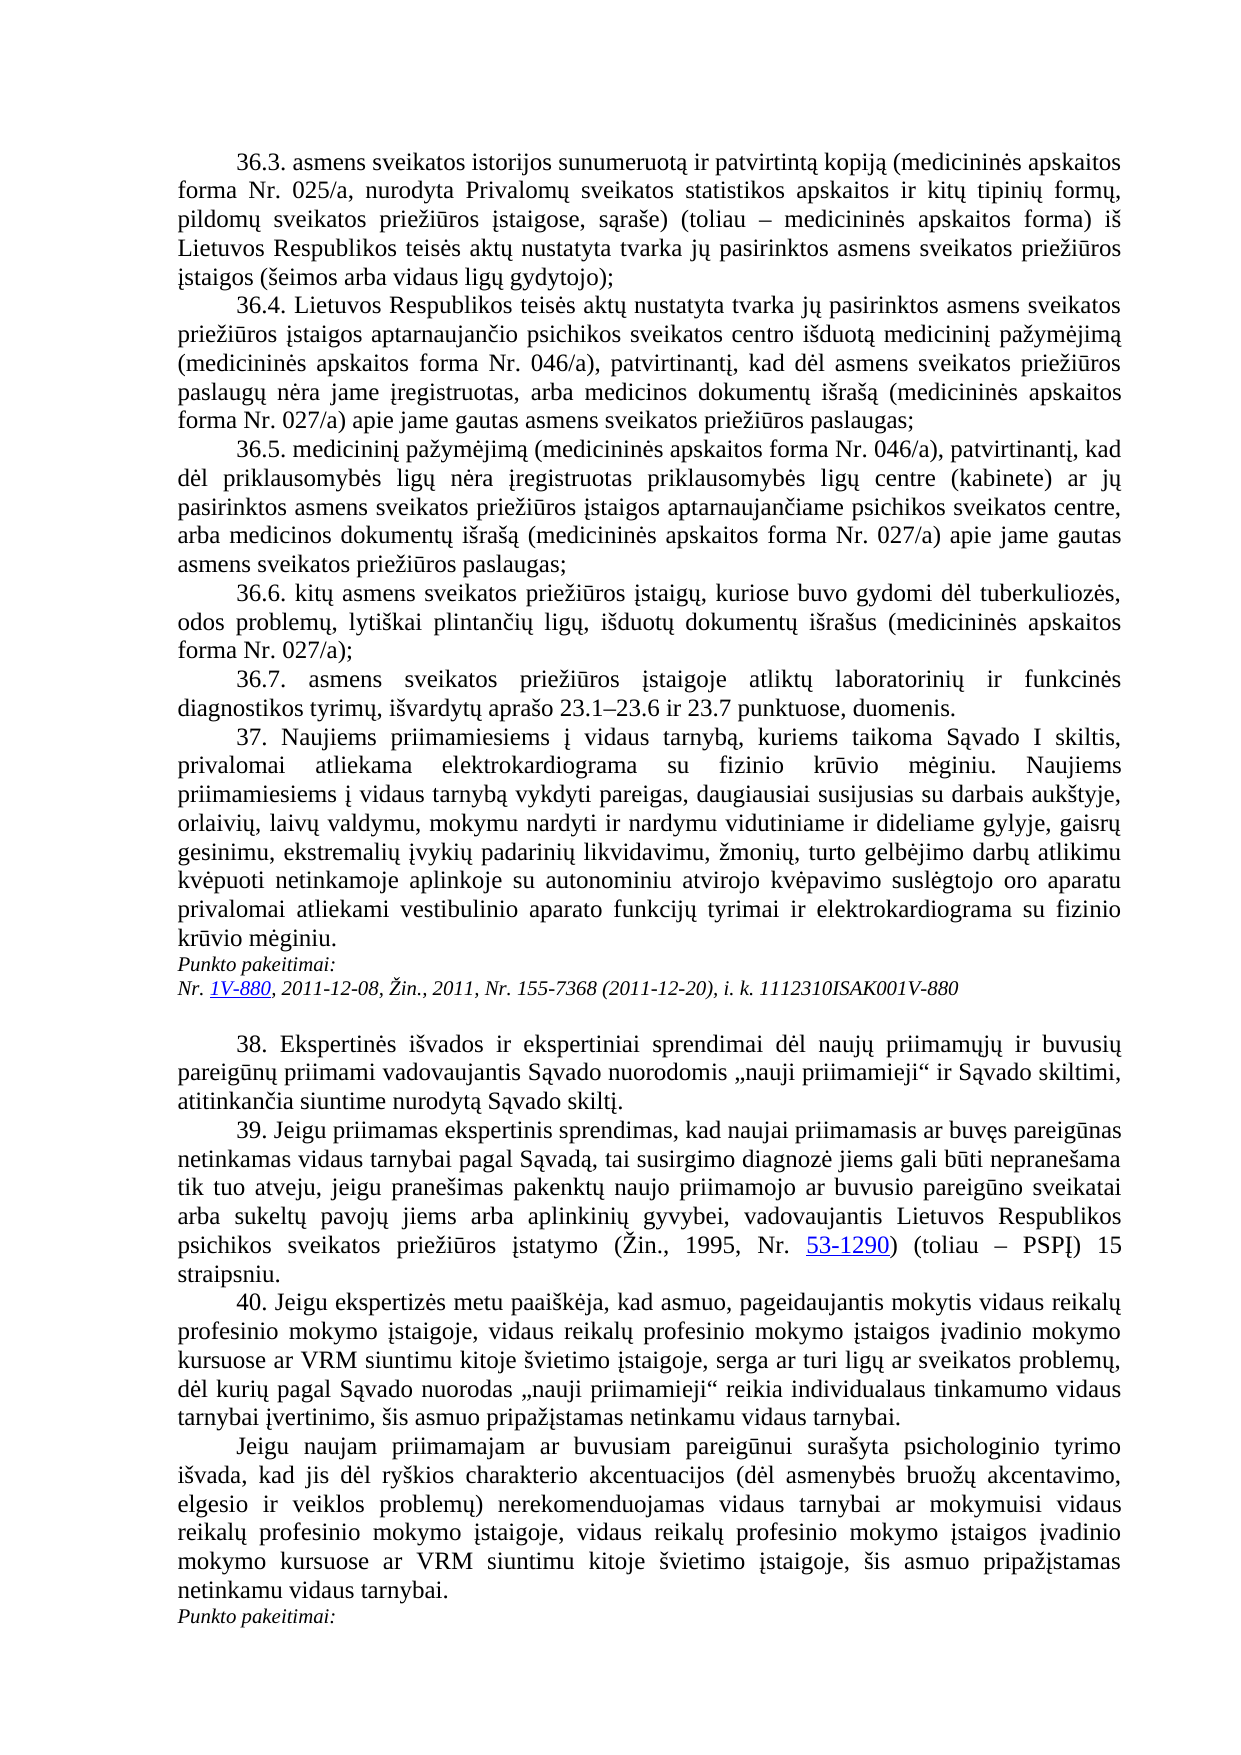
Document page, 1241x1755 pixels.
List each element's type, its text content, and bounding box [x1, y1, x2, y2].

text 40. Jeigu ekspertizės metu paaiškėja, kad asmuo, pageidaujantis mokytis vidaus reikalų profesinio mokymo įstaigoje, vidaus reikalų profesinio mokymo įstaigos įvadinio mokymo kursuose ar VRM siuntimu kitoje švietimo įstaigoje, serga ar turi ligų ar sveikatos problemų, dėl kurių pagal Sąvado nuorodas „nauji priimamieji“ reikia individualaus tinkamumo vidaus tarnybai įvertinimo, šis asmuo pripažįstamas netinkamu vidaus tarnybai. [177, 1287, 1122, 1431]
text Punkto pakeitimai: [177, 952, 1122, 976]
text Nr. 1V-880, 2011-12-08, Žin., 2011, Nr. 155-7368 (2011-12-20), i. k. 1112310ISAK001V-880 [177, 976, 1122, 1000]
text Punkto pakeitimai: [177, 1604, 1122, 1628]
text 36.7. asmens sveikatos priežiūros įstaigoje atliktų laboratorinių ir funkcinės diagnostikos tyrimų, išvardytų aprašo 23.1–23.6 ir 23.7 punktuose, duomenis. [177, 664, 1122, 722]
text 38. Ekspertinės išvados ir ekspertiniai sprendimai dėl naujų priimamųjų ir buvusių pareigūnų priimami vadovaujantis Sąvado nuorodomis „nauji priimamieji“ ir Sąvado skiltimi, atitinkančia siuntime nurodytą Sąvado skiltį. [177, 1029, 1122, 1115]
text 37. Naujiems priimamiesiems į vidaus tarnybą, kuriems taikoma Sąvado I skiltis, privalomai atliekama elektrokardiograma su fizinio krūvio mėginiu. Naujiems priimamiesiems į vidaus tarnybą vykdyti pareigas, daugiausiai susijusias su darbais aukštyje, orlaivių, laivų valdymu, mokymu nardyti ir nardymu vidutiniame ir dideliame gylyje, gaisrų gesinimu, ekstremalių įvykių padarinių likvidavimu, žmonių, turto gelbėjimo darbų atlikimu kvėpuoti netinkamoje aplinkoje su autonominiu atvirojo kvėpavimo suslėgtojo oro aparatu privalomai atliekami vestibulinio aparato funkcijų tyrimai ir elektrokardiograma su fizinio krūvio mėginiu. [177, 722, 1122, 952]
text 36.4. Lietuvos Respublikos teisės aktų nustatyta tvarka jų pasirinktos asmens sveikatos priežiūros įstaigos aptarnaujančio psichikos sveikatos centro išduotą medicininį pažymėjimą (medicininės apskaitos forma Nr. 046/a), patvirtinantį, kad dėl asmens sveikatos priežiūros paslaugų nėra jame įregistruotas, arba medicinos dokumentų išrašą (medicininės apskaitos forma Nr. 027/a) apie jame gautas asmens sveikatos priežiūros paslaugas; [177, 291, 1122, 434]
text 39. Jeigu priimamas ekspertinis sprendimas, kad naujai priimamasis ar buvęs pareigūnas netinkamas vidaus tarnybai pagal Sąvadą, tai susirgimo diagnozė jiems gali būti nepranešama tik tuo atveju, jeigu pranešimas pakenktų naujo priimamojo ar buvusio pareigūno sveikatai arba sukeltų pavojų jiems arba aplinkinių gyvybei, vadovaujantis Lietuvos Respublikos psichikos sveikatos priežiūros įstatymo (Žin., 1995, Nr. 53-1290) (toliau – PSPĮ) 15 straipsniu. [177, 1115, 1122, 1287]
text 36.6. kitų asmens sveikatos priežiūros įstaigų, kuriose buvo gydomi dėl tuberkuliozės, odos problemų, lytiškai plintančių ligų, išduotų dokumentų išrašus (medicininės apskaitos forma Nr. 027/a); [177, 578, 1122, 664]
text 36.5. medicininį pažymėjimą (medicininės apskaitos forma Nr. 046/a), patvirtinantį, kad dėl priklausomybės ligų nėra įregistruotas priklausomybės ligų centre (kabinete) ar jų pasirinktos asmens sveikatos priežiūros įstaigos aptarnaujančiame psichikos sveikatos centre, arba medicinos dokumentų išrašą (medicininės apskaitos forma Nr. 027/a) apie jame gautas asmens sveikatos priežiūros paslaugas; [177, 434, 1122, 578]
text Jeigu naujam priimamajam ar buvusiam pareigūnui surašyta psichologinio tyrimo išvada, kad jis dėl ryškios charakterio akcentuacijos (dėl asmenybės bruožų akcentavimo, elgesio ir veiklos problemų) nerekomenduojamas vidaus tarnybai ar mokymuisi vidaus reikalų profesinio mokymo įstaigoje, vidaus reikalų profesinio mokymo įstaigos įvadinio mokymo kursuose ar VRM siuntimu kitoje švietimo įstaigoje, šis asmuo pripažįstamas netinkamu vidaus tarnybai. [177, 1431, 1122, 1604]
text 36.3. asmens sveikatos istorijos sunumeruotą ir patvirtintą kopiją (medicininės apskaitos forma Nr. 025/a, nurodyta Privalomų sveikatos statistikos apskaitos ir kitų tipinių formų, pildomų sveikatos priežiūros įstaigose, sąraše) (toliau – medicininės apskaitos forma) iš Lietuvos Respublikos teisės aktų nustatyta tvarka jų pasirinktos asmens sveikatos priežiūros įstaigos (šeimos arba vidaus ligų gydytojo); [177, 147, 1122, 291]
